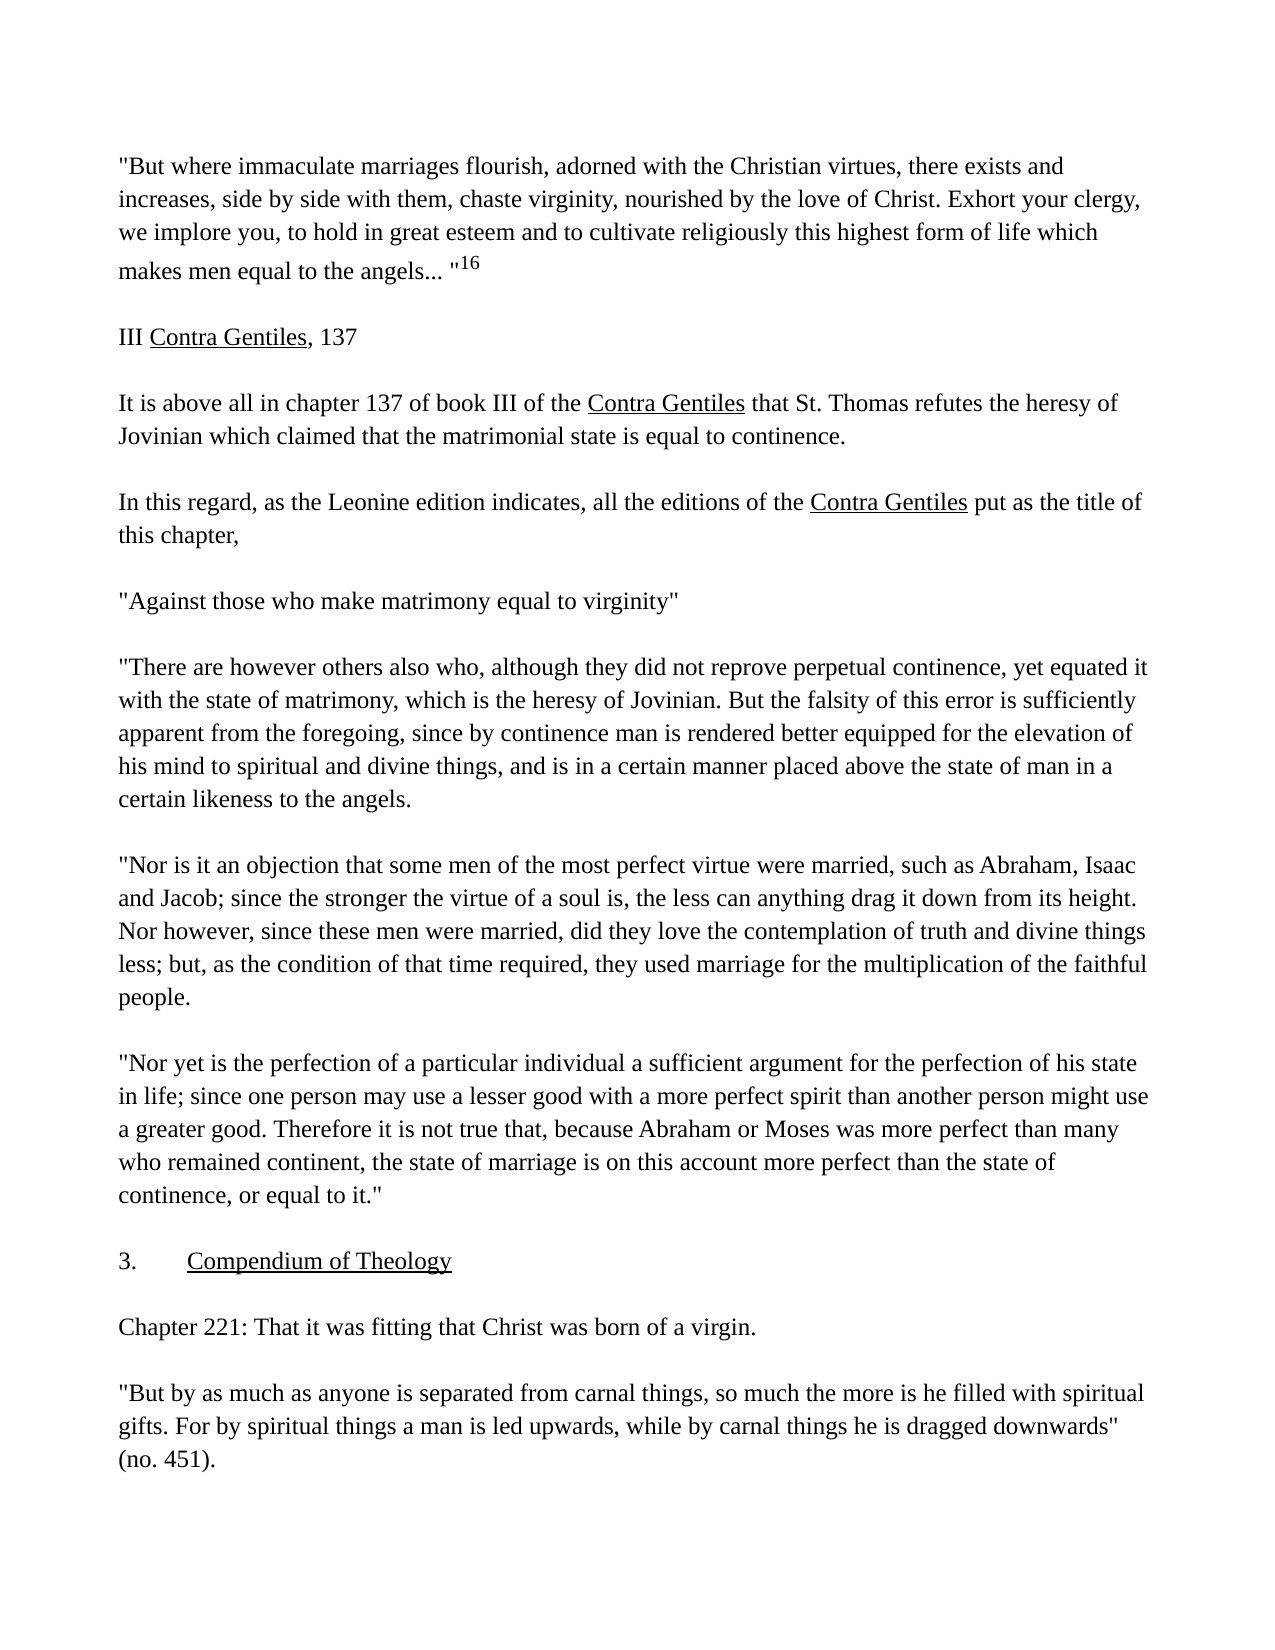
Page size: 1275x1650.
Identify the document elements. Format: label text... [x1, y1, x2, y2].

text "But where immaculate marriages flourish, adorned with the Christian virtues, there exists and increases, side by side with them, chaste virginity, nourished by the love of Christ. Exhort your clergy, we implore you, to hold in great esteem and to cultivate religiously this highest form of life which makes men equal to the angels... "16 III Contra Gentiles, 137 It is above all in chapter 137 of book III of the Contra Gentiles that St. Thomas refutes the heresy of Jovinian which claimed that the matrimonial state is equal to continence. In this regard, as the Leonine edition indicates, all the editions of the Contra Gentiles put as the title of this chapter, "Against those who make matrimony equal to virginity" "There are however others also who, although they did not reprove perpetual continence, yet equated it with the state of matrimony, which is the heresy of Jovinian. But the falsity of this error is sufficiently apparent from the foregoing, since by continence man is rendered better equipped for the elevation of his mind to spiritual and divine things, and is in a certain manner placed above the state of man in a certain likeness to the angels. "Nor is it an objection that some men of the most perfect virtue were married, such as Abraham, Isaac and Jacob; since the stronger the virtue of a soul is, the less can anything drag it down from its height. Nor however, since these men were married, did they love the contemplation of truth and divine things less; but, as the condition of that time required, they used marriage for the multiplication of the faithful people. "Nor yet is the perfection of a particular individual a sufficient argument for the perfection of his state in life; since one person may use a lesser good with a more perfect spirit than another person might use a greater good. Therefore it is not true that, because Abraham or Moses was more perfect than many who remained continent, the state of marriage is on this account more perfect than the state of continence, or equal to it." 3. Compendium of Theology Chapter 221: That it was fitting that Christ was born of a virgin. "But by as much as anyone is separated from carnal things, so much the more is he filled with spiritual gifts. For by spiritual things a man is led upwards, while by carnal things he is dragged downwards" (no. 451). [118, 118, 1157, 1506]
